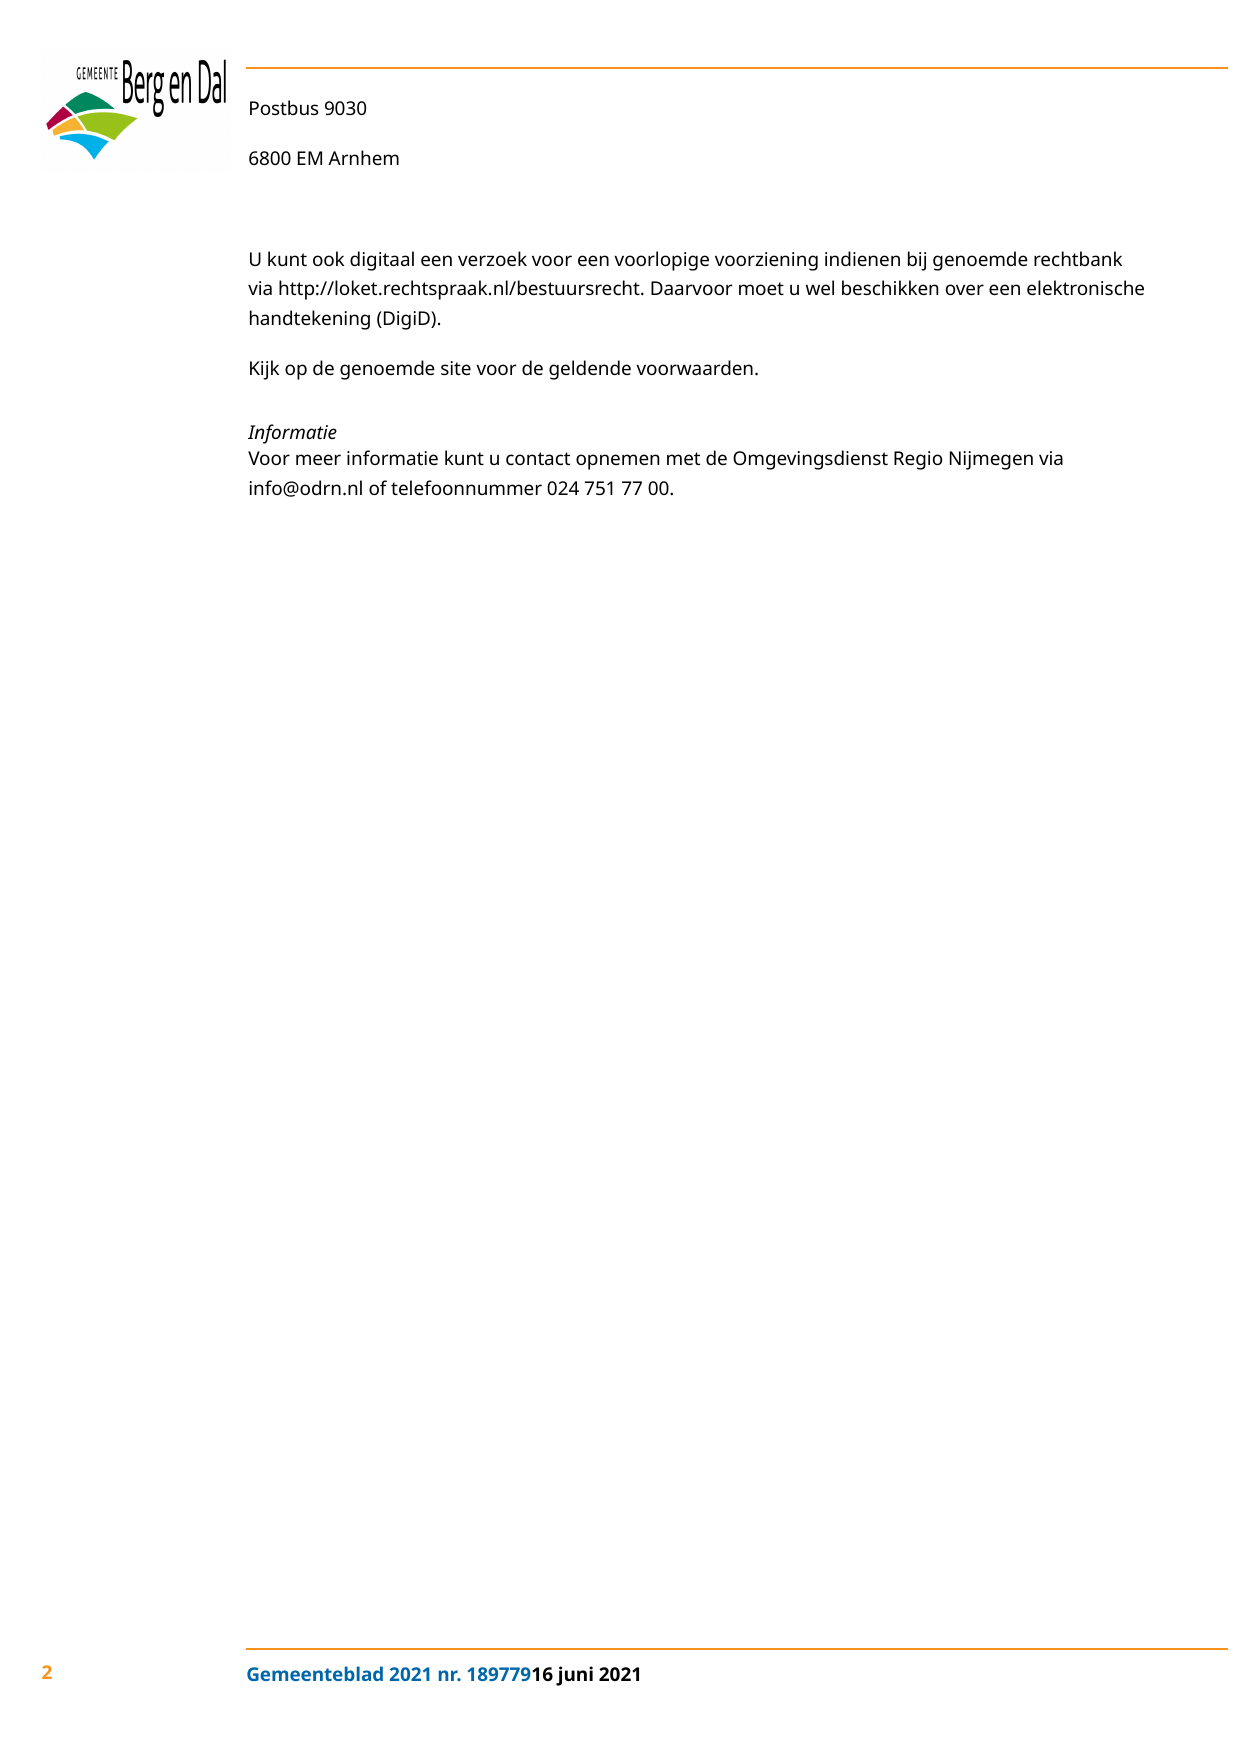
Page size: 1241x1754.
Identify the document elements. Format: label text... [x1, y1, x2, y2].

text Informatie [248, 419, 1152, 445]
text Postbus 9030 [248, 95, 1152, 121]
text 6800 EM Arnhem [248, 145, 1152, 171]
text Voor meer informatie kunt u contact opnemen met de Omgevingsdienst Regio Nijmegen via info@odrn.nl of telefoonnummer 024 751 77 00. [248, 445, 1152, 501]
picture [41, 47, 231, 172]
text U kunt ook digitaal een verzoek voor een voorlopige voorziening indienen bij genoemde rechtbank via http://loket.rechtspraak.nl/bestuursrecht. Daarvoor moet u wel beschikken over een elektronische handtekening (DigiD). [248, 246, 1152, 331]
text Kijk op de genoemde site voor de geldende voorwaarden. [248, 356, 1152, 381]
